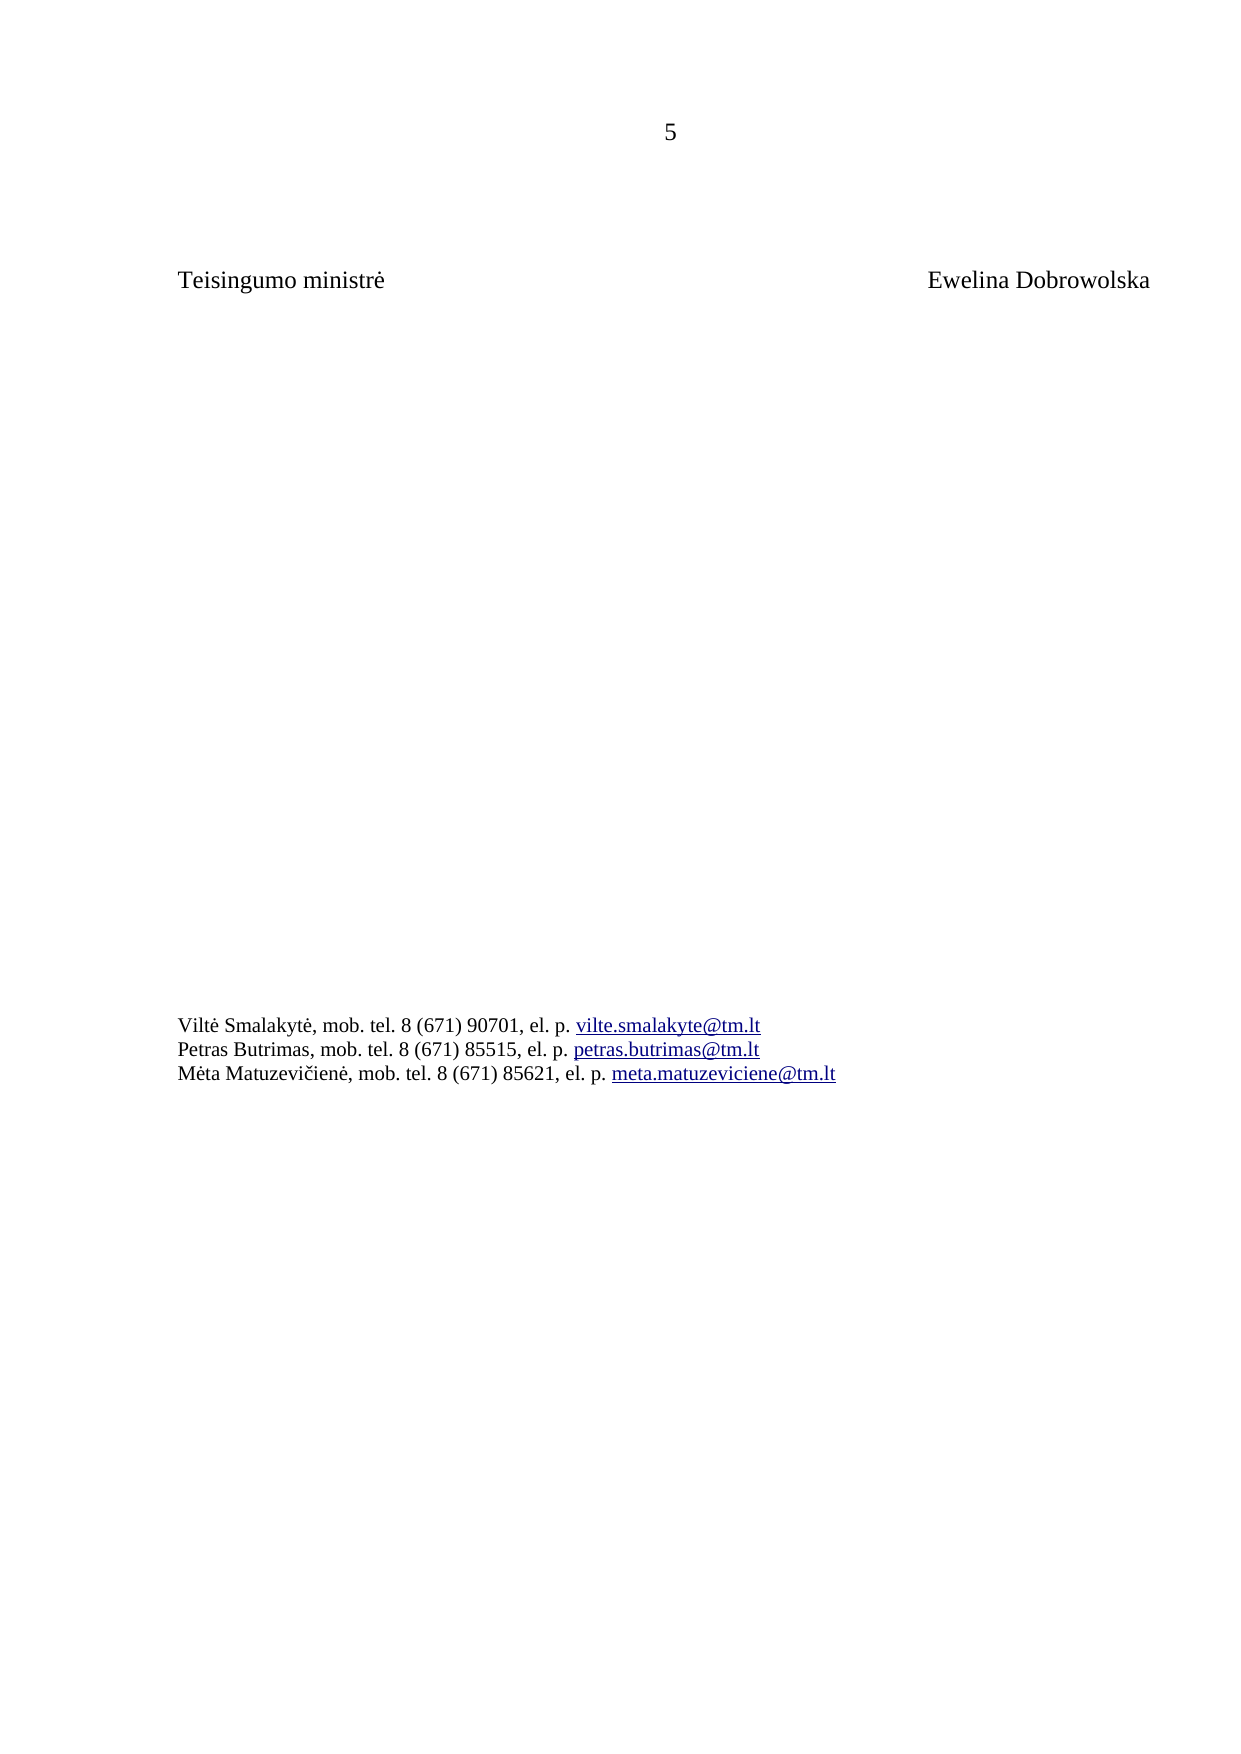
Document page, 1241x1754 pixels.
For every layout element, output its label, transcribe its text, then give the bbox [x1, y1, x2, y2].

text Viltė Smalakytė, mob. tel. 8 (671) 90701, el. p. vilte.smalakyte@tm.lt [177, 1013, 1163, 1037]
text Teisingumo ministrė Ewelina Dobrowolska [177, 265, 1163, 294]
text Petras Butrimas, mob. tel. 8 (671) 85515, el. p. petras.butrimas@tm.lt [177, 1037, 1163, 1061]
text Mėta Matuzevičienė, mob. tel. 8 (671) 85621, el. p. meta.matuzeviciene@tm.lt [177, 1061, 1163, 1085]
